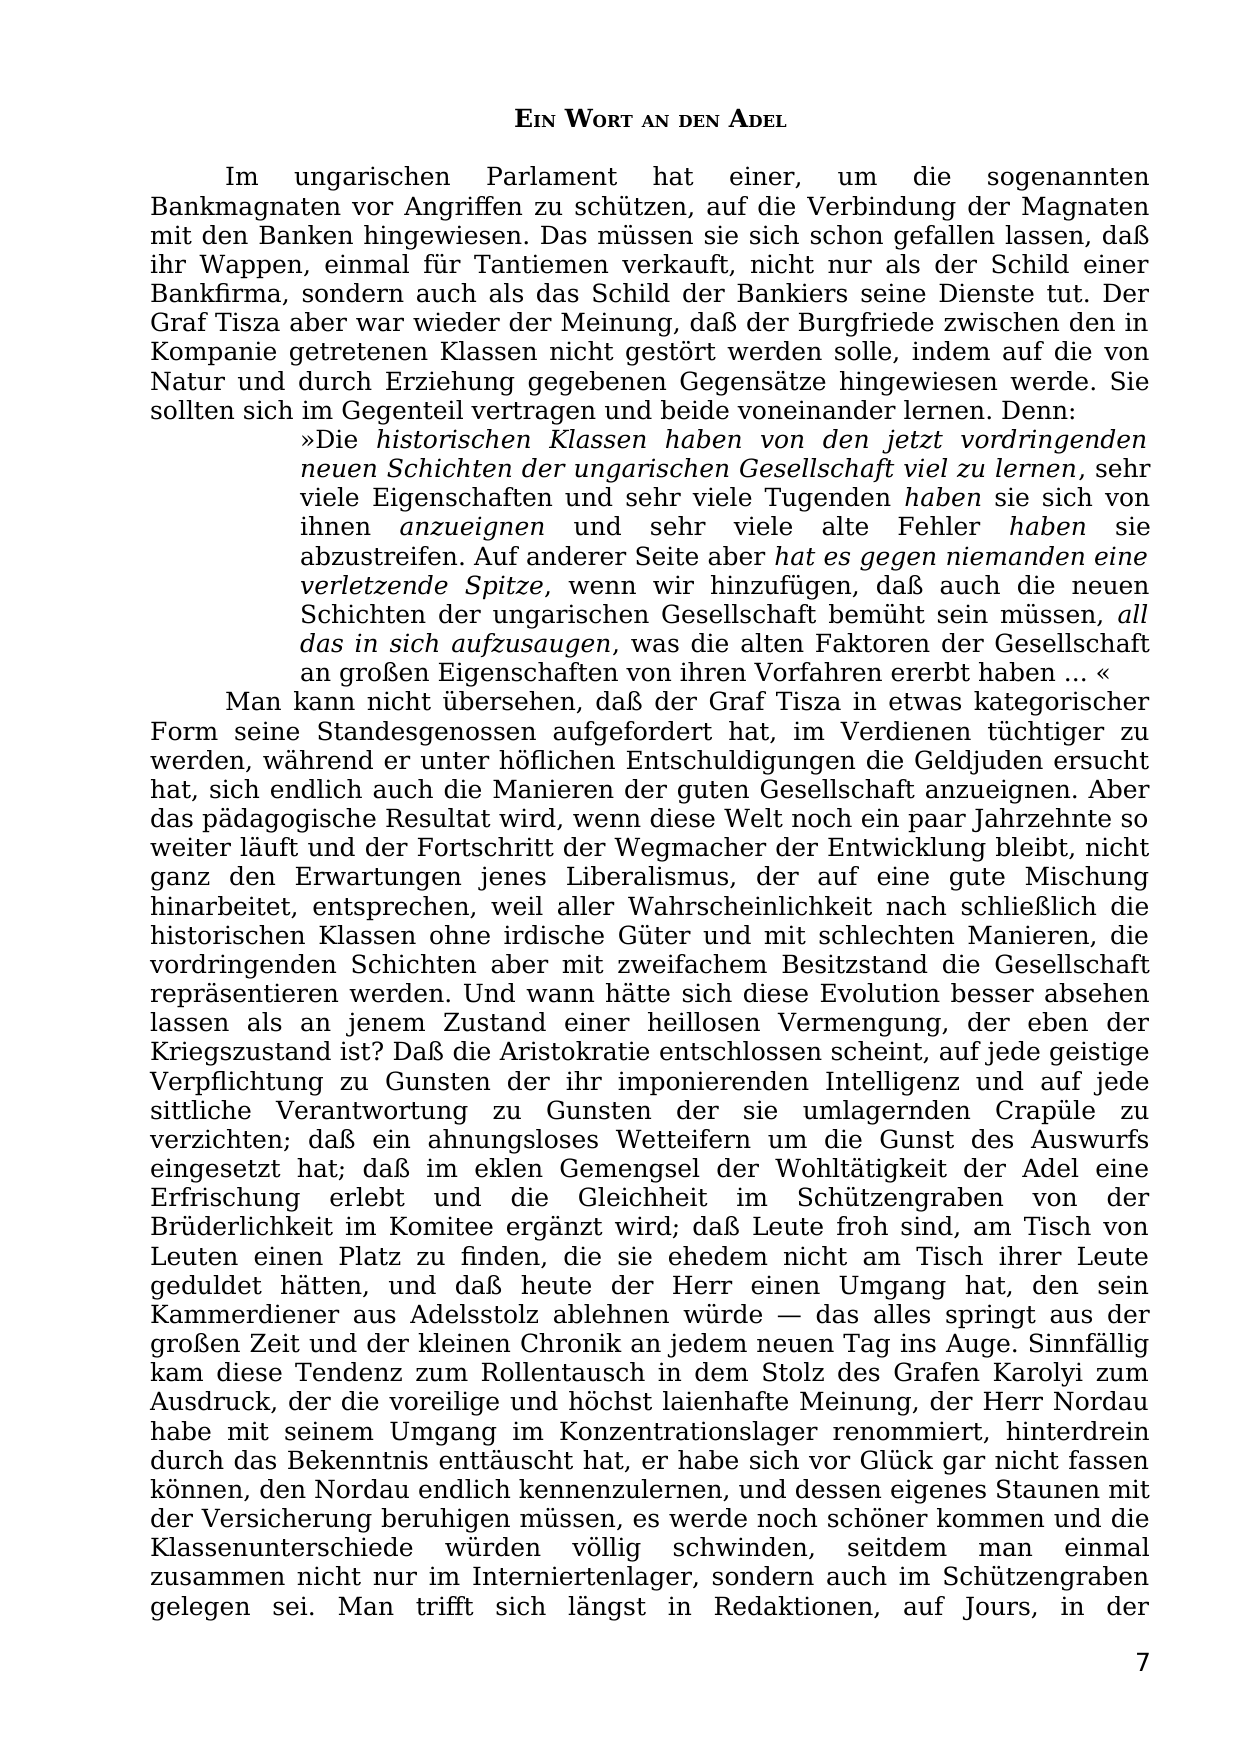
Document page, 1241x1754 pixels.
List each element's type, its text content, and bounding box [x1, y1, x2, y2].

text Man kann nicht übersehen, daß der Graf Tisza in etwas kategorischer Form seine Standesgenossen aufgefordert hat, im Verdienen tüchtiger zu werden, während er unter höflichen Entschuldigungen die Geldjuden ersucht hat, sich endlich auch die Manieren der guten Gesellschaft anzueignen. Aber das pädagogische Resultat wird, wenn diese Welt noch ein paar Jahrzehnte so weiter läuft und der Fortschritt der Wegmacher der Entwicklung bleibt, nicht ganz den Erwartungen jenes Liberalismus, der auf eine gute Mischung hinarbeitet, entsprechen, weil aller Wahrscheinlichkeit nach schließlich die historischen Klassen ohne irdische Güter und mit schlechten Manieren, die vordringenden Schichten aber mit zweifachem Besitzstand die Gesellschaft repräsentieren werden. Und wann hätte sich diese Evolution besser absehen lassen als an jenem Zustand einer heillosen Vermengung, der eben der Kriegszustand ist? Daß die Aristokratie entschlossen scheint, auf jede geistige Verpflichtung zu Gunsten der ihr imponierenden Intelligenz und auf jede sittliche Verantwortung zu Gunsten der sie umlagernden Crapüle zu verzichten; daß ein ahnungsloses Wetteifern um die Gunst des Auswurfs eingesetzt hat; daß im eklen Gemengsel der Wohltätigkeit der Adel eine Erfrischung erlebt und die Gleichheit im Schützengraben von der Brüderlichkeit im Komitee ergänzt wird; daß Leute froh sind, am Tisch von Leuten einen Platz zu finden, die sie ehedem nicht am Tisch ihrer Leute geduldet hätten, und daß heute der Herr einen Umgang hat, den sein Kammerdiener aus Adelsstolz ablehnen würde — das alles springt aus der großen Zeit und der kleinen Chronik an jedem neuen Tag ins Auge. Sinnfällig kam diese Tendenz zum Rollentausch in dem Stolz des Grafen Karolyi zum Ausdruck, der die voreilige und höchst laienhafte Meinung, der Herr Nordau habe mit seinem Umgang im Konzentrationslager renommiert, hinterdrein durch das Bekenntnis enttäuscht hat, er habe sich vor Glück gar nicht fassen können, den Nordau endlich kennenzulernen, und dessen eigenes Staunen mit der Versicherung beruhigen müssen, es werde noch schöner kommen und die Klassenunterschiede würden völlig schwinden, seitdem man einmal zusammen nicht nur im Interniertenlager, sondern auch im Schützengraben gelegen sei. Man trifft sich längst in Redaktionen, auf Jours, in der [150, 687, 1151, 1621]
text »Die historischen Klassen haben von den jetzt vordringenden neuen Schichten der ungarischen Gesellschaft viel zu lernen, sehr viele Eigenschaften und sehr viele Tugenden haben sie sich von ihnen anzueignen und sehr viele alte Fehler haben sie abzustreifen. Auf anderer Seite aber hat es gegen niemanden eine verletzende Spitze, wenn wir hinzufügen, daß auch die neuen Schichten der ungarischen Gesellschaft bemüht sein müssen, all das in sich aufzusaugen, was die alten Faktoren der Gesellschaft an großen Eigenschaften von ihren Vorfahren ererbt haben ... « [300, 425, 1151, 687]
text Im ungarischen Parlament hat einer, um die sogenannten Bankmagnaten vor Angriffen zu schützen, auf die Verbindung der Magnaten mit den Banken hingewiesen. Das müssen sie sich schon gefallen lassen, daß ihr Wappen, einmal für Tantiemen verkauft, nicht nur als der Schild einer Bankfirma, sondern auch als das Schild der Bankiers seine Dienste tut. Der Graf Tisza aber war wieder der Meinung, daß der Burgfriede zwischen den in Kompanie getretenen Klassen nicht gestört werden solle, indem auf die von Natur und durch Erziehung gegebenen Gegensätze hingewiesen werde. Sie sollten sich im Gegenteil vertragen und beide voneinander lernen. Denn: [150, 162, 1151, 425]
text Ein Wort an den Adel [150, 75, 1151, 133]
